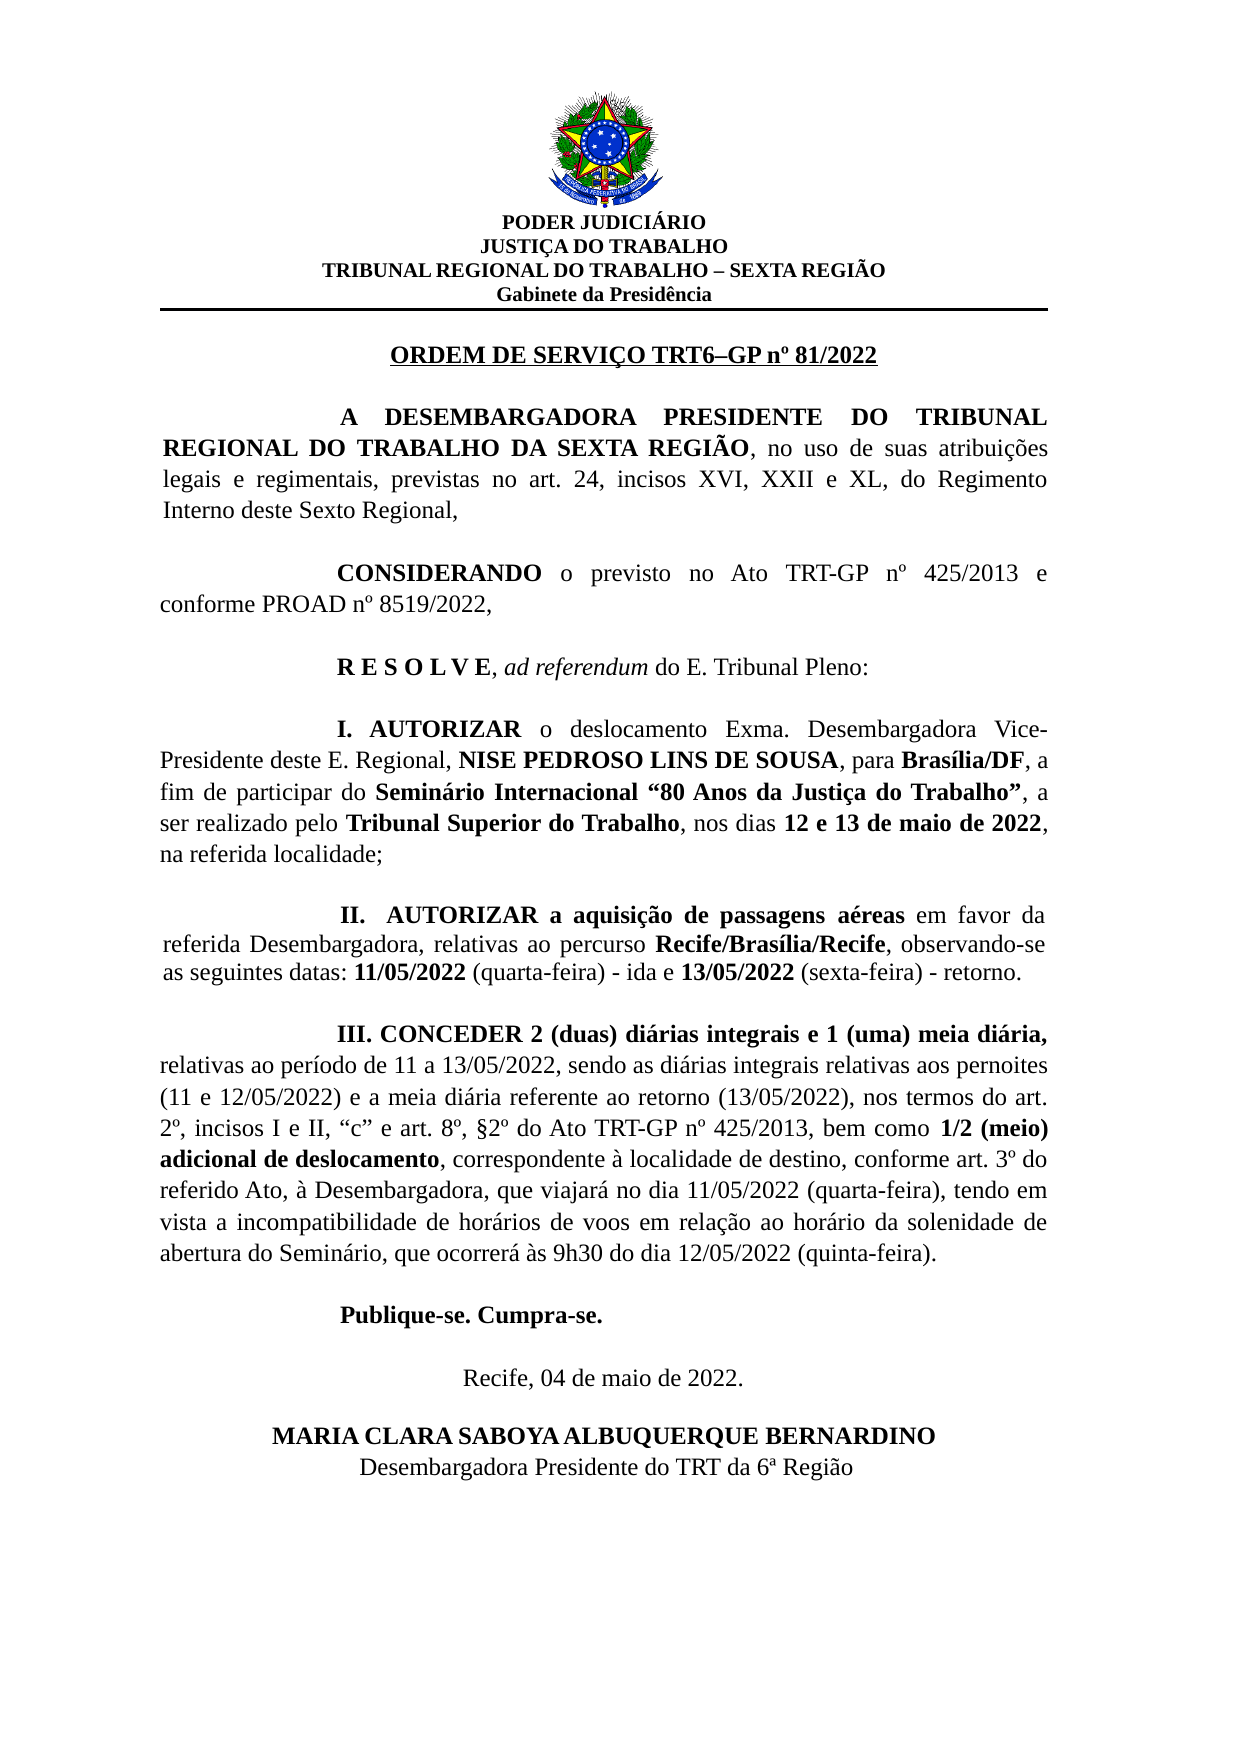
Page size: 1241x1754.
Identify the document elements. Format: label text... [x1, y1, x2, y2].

text R E S O L V E, ad referendum do E. Tribunal Pleno: [159, 650, 1048, 681]
text Recife, 04 de maio de 2022. [158, 1361, 1048, 1392]
text I. AUTORIZAR o deslocamento Exma. Desembargadora Vice-Presidente deste E. Regional, NISE PEDROSO LINS DE SOUSA, para Brasília/DF, a fim de participar do Seminário Internacional “80 Anos da Justiça do Trabalho”, a ser realizado pelo Tribunal Superior do Trabalho, nos dias 12 e 13 de maio de 2022, na referida localidade; [159, 712, 1048, 869]
text Publique-se. Cumpra-se. [163, 1299, 1048, 1330]
text CONSIDERANDO o previsto no Ato TRT-GP nº 425/2013 e conforme PROAD nº 8519/2022, [159, 556, 1048, 619]
text Desembargadora Presidente do TRT da 6ª Região [159, 1450, 1053, 1481]
text III. CONCEDER 2 (duas) diárias integrais e 1 (uma) meia diária, relativas ao período de 11 a 13/05/2022, sendo as diárias integrais relativas aos pernoites (11 e 12/05/2022) e a meia diária referente ao retorno (13/05/2022), nos termos do art. 2º, incisos I e II, “c” e art. 8º, §2º do Ato TRT-GP nº 425/2013, bem como 1/2 (meio) adicional de deslocamento, correspondente à localidade de destino, conforme art. 3º do referido Ato, à Desembargadora, que viajará no dia 11/05/2022 (quarta-feira), tendo em vista a incompatibilidade de horários de voos em relação ao horário da solenidade de abertura do Seminário, que ocorrerá às 9h30 do dia 12/05/2022 (quinta-feira). [159, 1017, 1048, 1267]
text II. AUTORIZAR a aquisição de passagens aéreas em favor da referida Desembargadora, relativas ao percurso Recife/Brasília/Recife, observando-se as seguintes datas: 11/05/2022 (quarta-feira) - ida e 13/05/2022 (sexta-feira) - retorno. [163, 900, 1045, 986]
picture [542, 88, 666, 210]
subtitle ORDEM DE SERVIÇO TRT6–GP nº 81/2022 [218, 340, 1048, 369]
text A DESEMBARGADORA PRESIDENTE DO TRIBUNAL REGIONAL DO TRABALHO DA SEXTA REGIÃO, no uso de suas atribuições legais e regimentais, previstas no art. 24, incisos XVI, XXII e XL, do Regimento Interno deste Sexto Regional, [163, 400, 1048, 525]
text MARIA CLARA SABOYA ALBUQUERQUE BERNARDINO [159, 1421, 1048, 1450]
